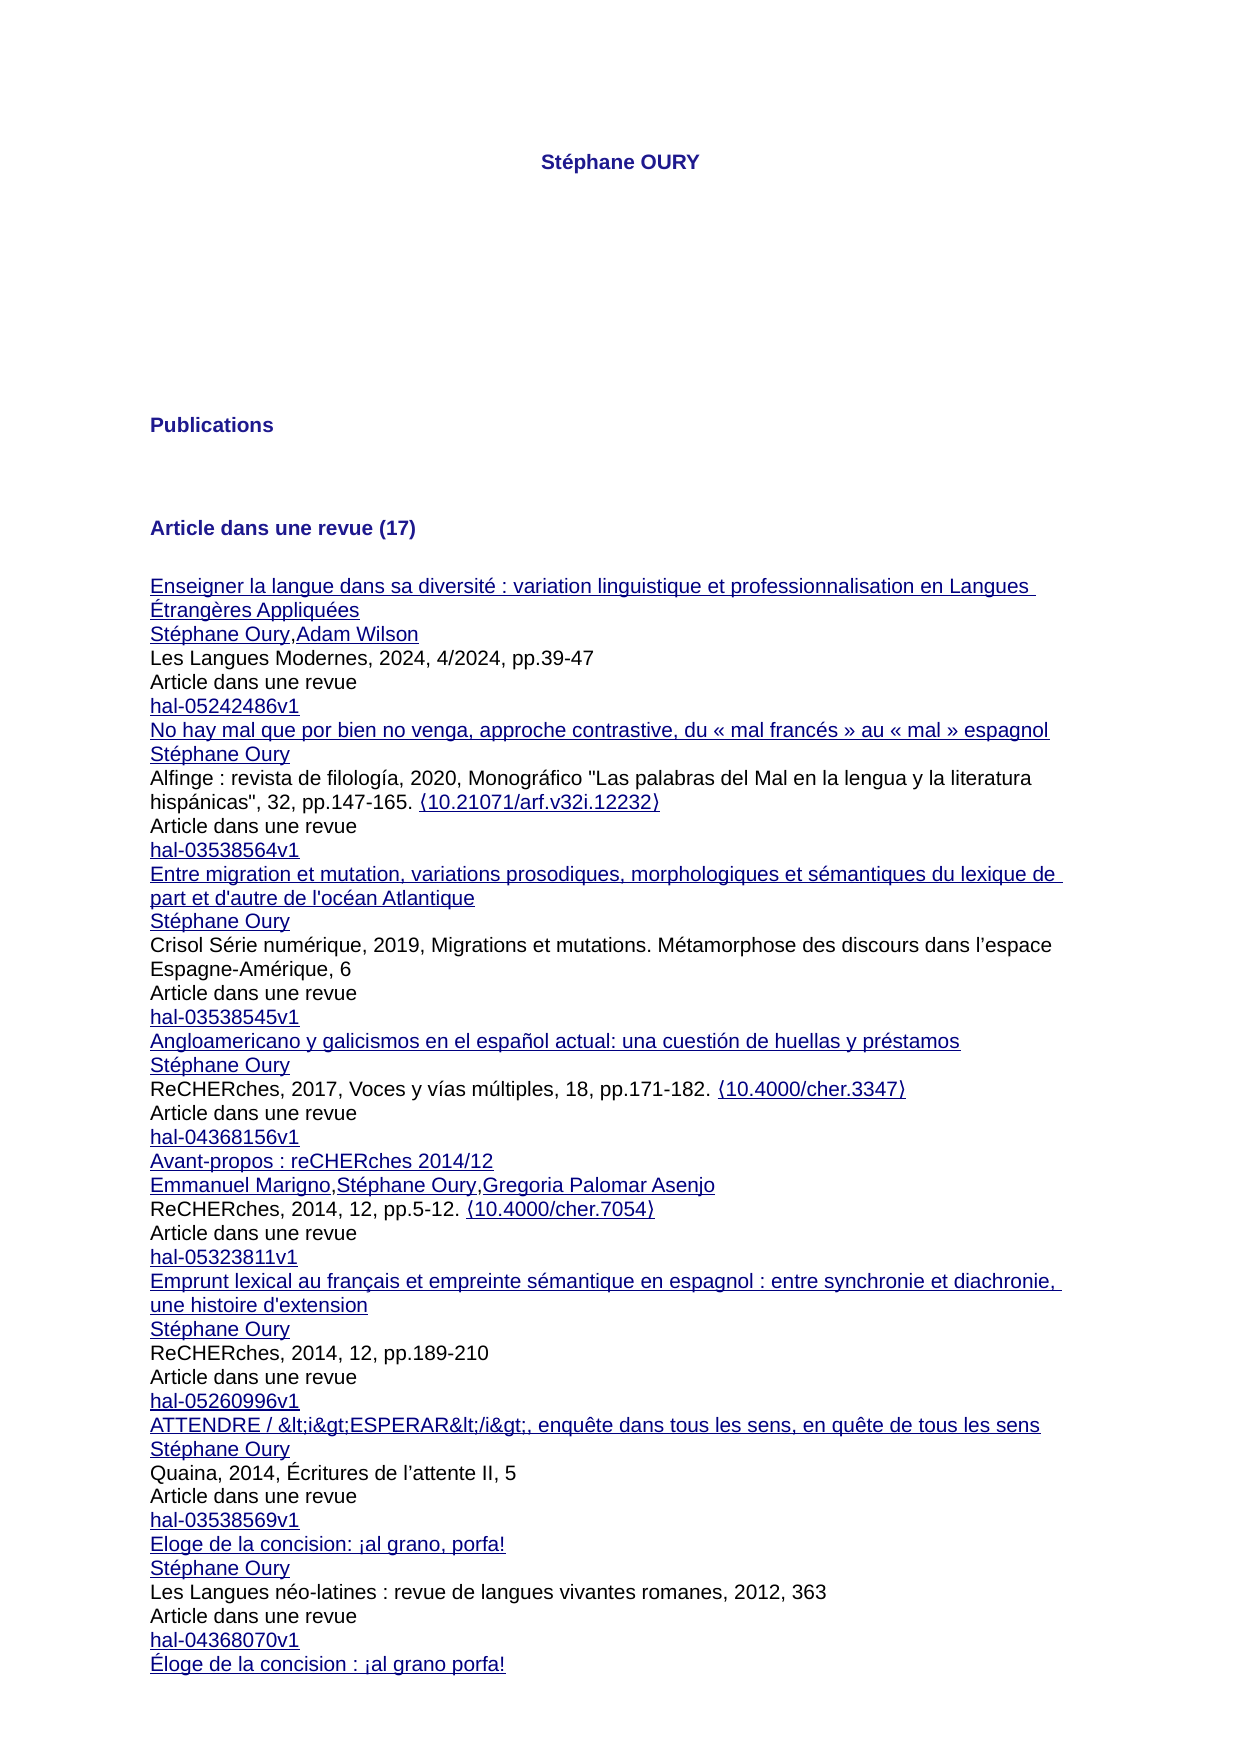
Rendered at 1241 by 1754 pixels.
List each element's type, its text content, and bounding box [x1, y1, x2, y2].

table_cell Angloamericano y galicismos en el español actual: una cuestión de huellas y préstamos Stéphane Oury ReCHERches, 2017, Voces y vías múltiples, 18, pp.171-182. ⟨10.4000/cher.3347⟩ Article dans une revue hal-04368156v1 [150, 1029, 1090, 1149]
table_cell Eloge de la concision: ¡al grano, porfa! Stéphane Oury Les Langues néo-latines : revue de langues vivantes romanes, 2012, 363 Article dans une revue hal-04368070v1 [150, 1532, 1090, 1652]
subtitle Publications [150, 412, 1090, 436]
table_cell Éloge de la concision : ¡al grano porfa! [150, 1652, 1090, 1676]
subtitle Article dans une revue (17) [150, 516, 1090, 539]
table_cell Avant-propos : reCHERches 2014/12 Emmanuel Marigno,Stéphane Oury,Gregoria Palomar Asenjo ReCHERches, 2014, 12, pp.5-12. ⟨10.4000/cher.7054⟩ Article dans une revue hal-05323811v1 [150, 1149, 1090, 1269]
table_cell Emprunt lexical au français et empreinte sémantique en espagnol : entre synchronie et diachronie, une histoire d'extension Stéphane Oury ReCHERches, 2014, 12, pp.189-210 Article dans une revue hal-05260996v1 [150, 1269, 1090, 1412]
table_cell No hay mal que por bien no venga, approche contrastive, du « mal francés » au « mal » espagnol Stéphane Oury Alfinge : revista de filología, 2020, Monográfico "Las palabras del Mal en la lengua y la literatura hispánicas", 32, pp.147-165. ⟨10.21071/arf.v32i.12232⟩ Article dans une revue hal-03538564v1 [150, 718, 1090, 861]
table_header Enseigner la langue dans sa diversité : variation linguistique et professionnalisation en Langues Étrangères Appliquées Stéphane Oury,Adam Wilson Les Langues Modernes, 2024, 4/2024, pp.39-47 Article dans une revue hal-05242486v1 [150, 574, 1090, 718]
subtitle Stéphane OURY [150, 150, 1090, 174]
table_cell Entre migration et mutation, variations prosodiques, morphologiques et sémantiques du lexique de part et d'autre de l'océan Atlantique Stéphane Oury Crisol Série numérique, 2019, Migrations et mutations. Métamorphose des discours dans l’espace Espagne-Amérique, 6 Article dans une revue hal-03538545v1 [150, 861, 1090, 1029]
table_cell ATTENDRE / &lt;i&gt;ESPERAR&lt;/i&gt;, enquête dans tous les sens, en quête de tous les sens Stéphane Oury Quaina, 2014, Écritures de l’attente II, 5 Article dans une revue hal-03538569v1 [150, 1413, 1090, 1532]
